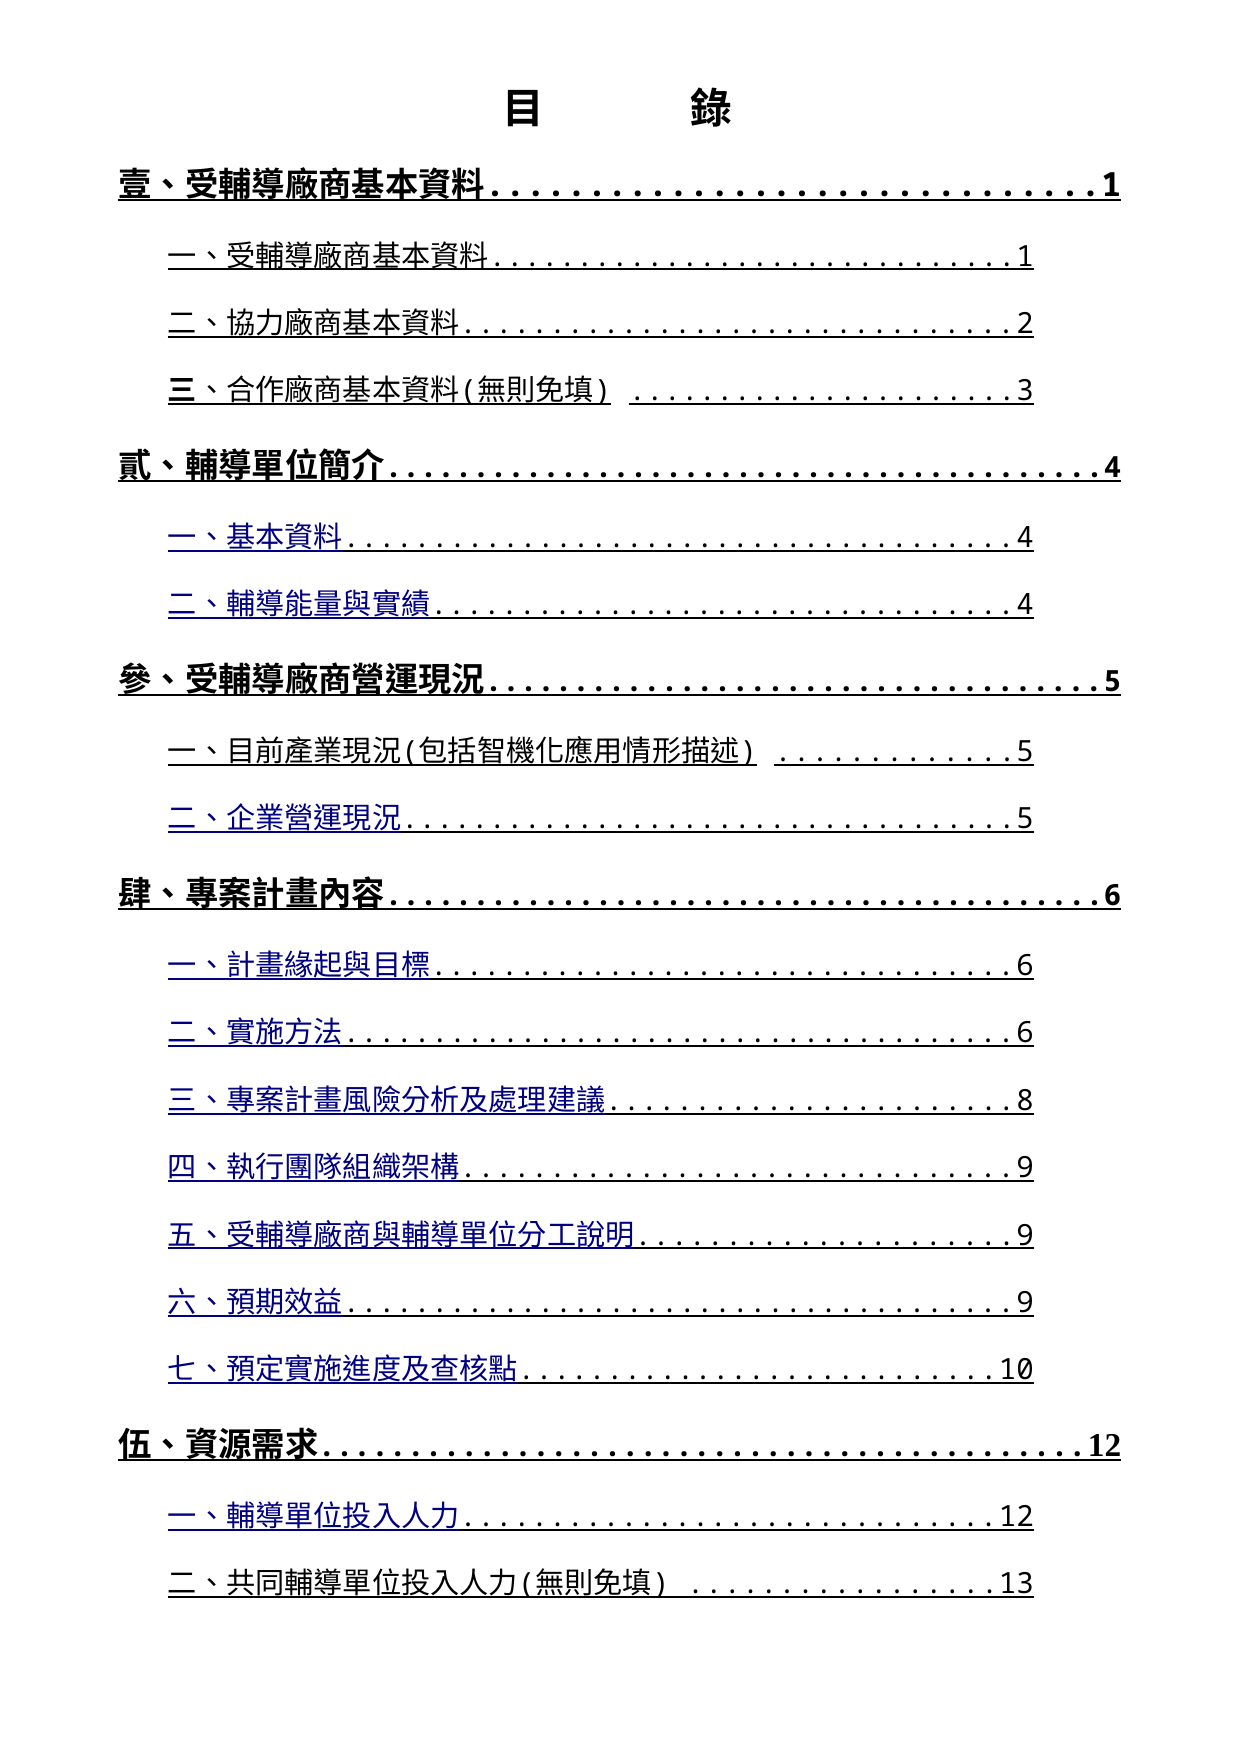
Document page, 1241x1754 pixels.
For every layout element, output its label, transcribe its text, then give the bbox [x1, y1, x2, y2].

text [168, 1531, 1033, 1535]
text [168, 833, 1033, 837]
text 參、受輔導廠商營運現況 5 [118, 648, 1122, 702]
text 目 錄 [118, 75, 1089, 135]
text [168, 1047, 1033, 1051]
text [168, 1384, 1033, 1388]
text 二、企業營運現況 5 [168, 795, 1033, 831]
text [168, 1182, 1033, 1186]
text [168, 552, 1033, 556]
text 一、計畫緣起與目標 6 [168, 941, 1033, 978]
text 二、協力廠商基本資料 2 [168, 299, 1033, 336]
text 貳、輔導單位簡介 4 [118, 434, 1122, 488]
text 一、目前產業現況(包括智機化應用情形描述) 5 [168, 727, 1033, 770]
text 四、執行團隊組織架構 9 [168, 1144, 1033, 1180]
text 七、預定實施進度及查核點 10 [168, 1346, 1033, 1382]
text [168, 980, 1033, 984]
text 五、受輔導廠商與輔導單位分工說明 9 [168, 1211, 1033, 1247]
text 一、基本資料 4 [168, 513, 1033, 550]
text [168, 1598, 1033, 1602]
text [168, 270, 1033, 274]
text 一、輔導單位投入人力 12 [168, 1492, 1033, 1529]
text [168, 1317, 1033, 1321]
text 伍、資源需求 12 [118, 1413, 1122, 1467]
text [168, 1249, 1033, 1253]
text 三、合作廠商基本資料(無則免填) 3 [168, 367, 1033, 409]
text 三、專案計畫風險分析及處理建議 8 [168, 1076, 1033, 1113]
text [168, 1115, 1033, 1119]
text 二、實施方法 6 [168, 1009, 1033, 1045]
text 肆、專案計畫內容 6 [118, 862, 1122, 916]
text [168, 338, 1033, 342]
text 二、輔導能量與實績 4 [168, 581, 1033, 617]
text [168, 619, 1033, 623]
text 一、受輔導廠商基本資料 1 [168, 232, 1033, 268]
text 六、預期效益 9 [168, 1278, 1033, 1315]
text 壹、 受輔導廠商基本資料 1 [118, 153, 1122, 207]
text 二、共同輔導單位投入人力(無則免填) 13 [168, 1560, 1033, 1596]
